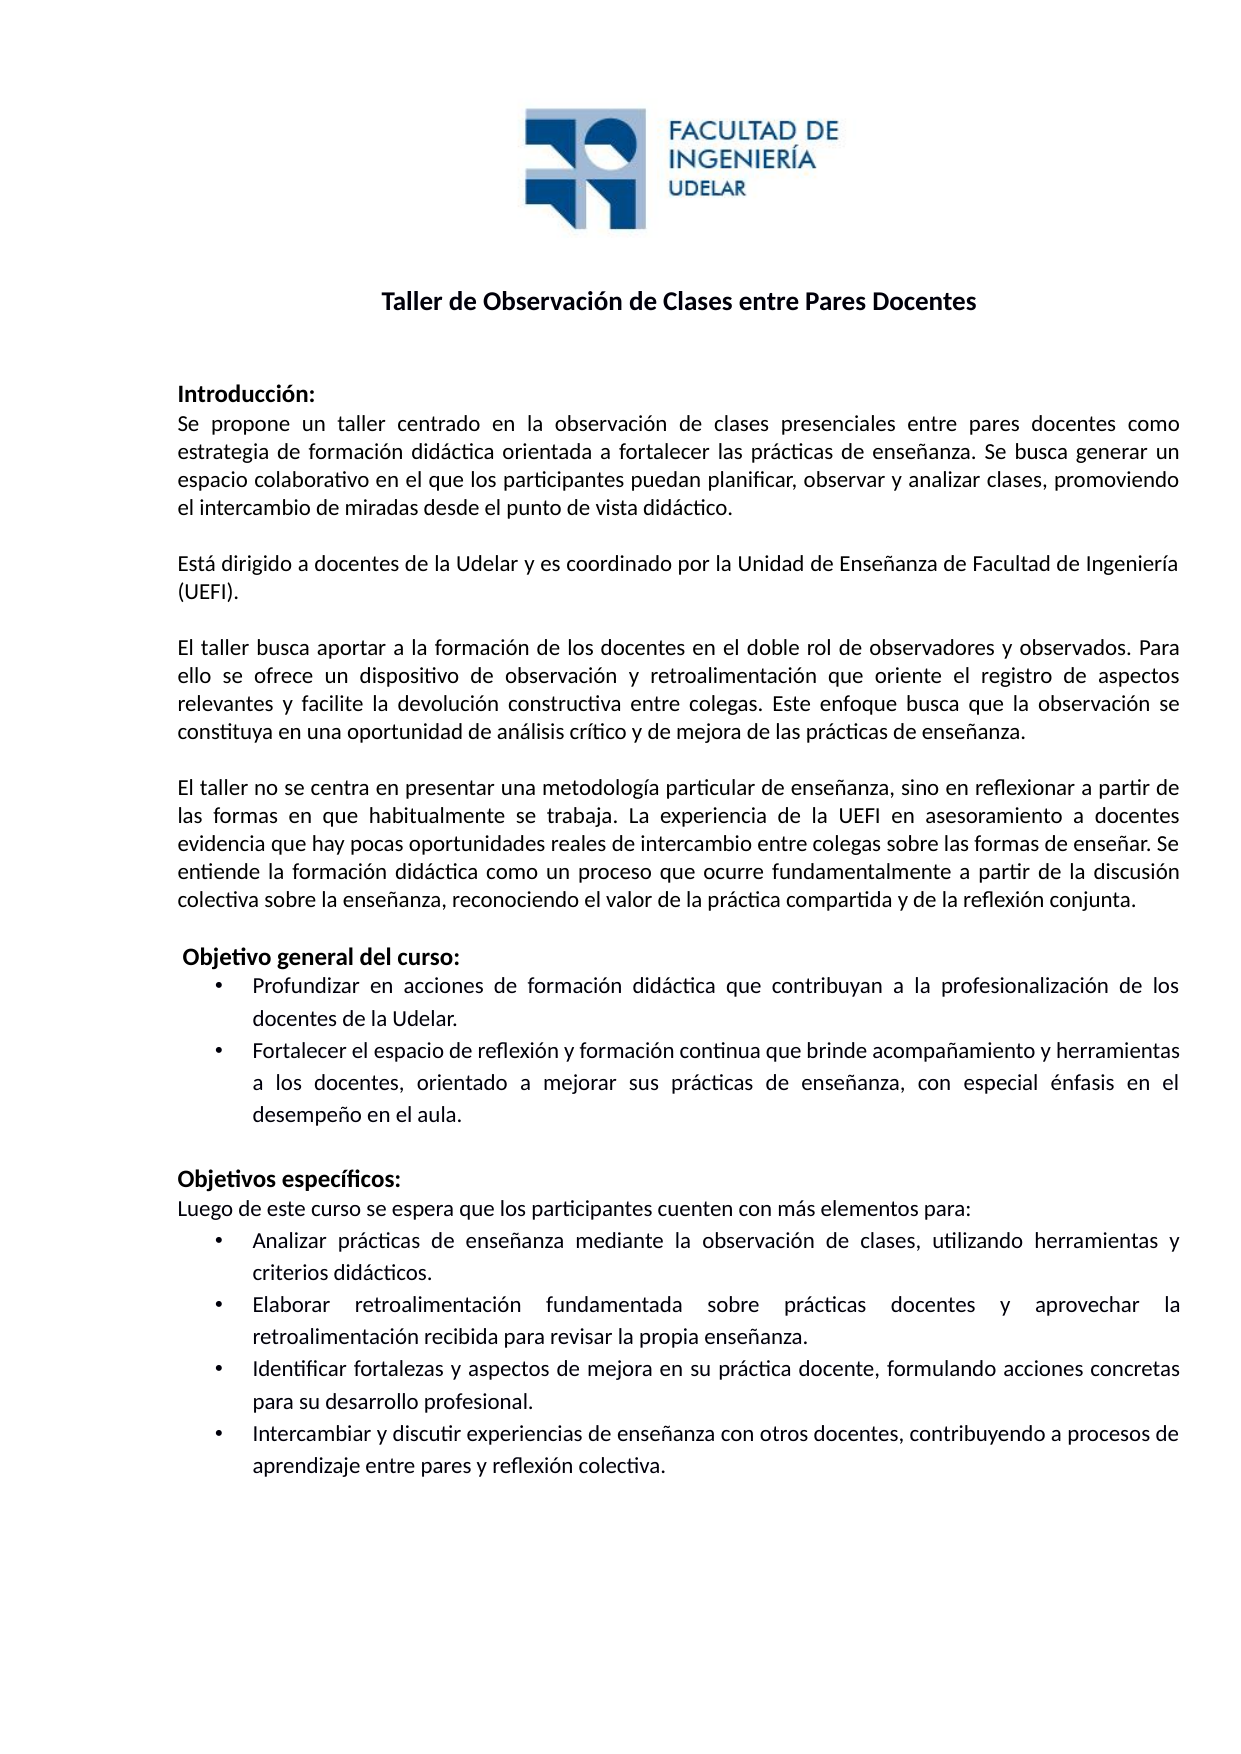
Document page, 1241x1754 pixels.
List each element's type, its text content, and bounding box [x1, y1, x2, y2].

list Intercambiar y discutir experiencias de enseñanza con otros docentes, contribuyendo a procesos de aprendizaje entre pares y reflexión colectiva. [215, 1419, 1181, 1479]
text Objetivo general del curso: [177, 941, 1181, 972]
list Analizar prácticas de enseñanza mediante la observación de clases, utilizando herramientas y criterios didácticos. [215, 1226, 1181, 1286]
text Taller de Observación de Clases entre Pares Docentes [177, 284, 1181, 317]
text El taller no se centra en presentar una metodología particular de enseñanza, sino en reflexionar a partir de las formas en que habitualmente se trabaja. La experiencia de la UEFI en asesoramiento a docentes evidencia que hay pocas oportunidades reales de intercambio entre colegas sobre las formas de enseñar. Se entiende la formación didáctica como un proceso que ocurre fundamentalmente a partir de la discusión colectiva sobre la enseñanza, reconociendo el valor de la práctica compartida y de la reflexión conjunta. [177, 773, 1181, 913]
list Identificar fortalezas y aspectos de mejora en su práctica docente, formulando acciones concretas para su desarrollo profesional. [215, 1354, 1181, 1415]
list Elaborar retroalimentación fundamentada sobre prácticas docentes y aprovechar la retroalimentación recibida para revisar la propia enseñanza. [215, 1290, 1181, 1350]
text Está dirigido a docentes de la Udelar y es coordinado por la Unidad de Enseñanza de Facultad de Ingeniería (UEFI). [177, 549, 1181, 605]
text Objetivos específicos: [177, 1163, 1181, 1194]
list Fortalecer el espacio de reflexión y formación continua que brinde acompañamiento y herramientas a los docentes, orientado a mejorar sus prácticas de enseñanza, con especial énfasis en el desempeño en el aula. [215, 1036, 1181, 1128]
text Introducción: [177, 378, 1181, 409]
text Luego de este curso se espera que los participantes cuenten con más elementos para: [177, 1194, 1181, 1222]
picture [498, 59, 861, 254]
text El taller busca aportar a la formación de los docentes en el doble rol de observadores y observados. Para ello se ofrece un dispositivo de observación y retroalimentación que oriente el registro de aspectos relevantes y facilite la devolución constructiva entre colegas. Este enfoque busca que la observación se constituya en una oportunidad de análisis crítico y de mejora de las prácticas de enseñanza. [177, 633, 1181, 745]
text Se propone un taller centrado en la observación de clases presenciales entre pares docentes como estrategia de formación didáctica orientada a fortalecer las prácticas de enseñanza. Se busca generar un espacio colaborativo en el que los participantes puedan planificar, observar y analizar clases, promoviendo el intercambio de miradas desde el punto de vista didáctico. [177, 409, 1181, 521]
list Profundizar en acciones de formación didáctica que contribuyan a la profesionalización de los docentes de la Udelar. [215, 972, 1181, 1032]
